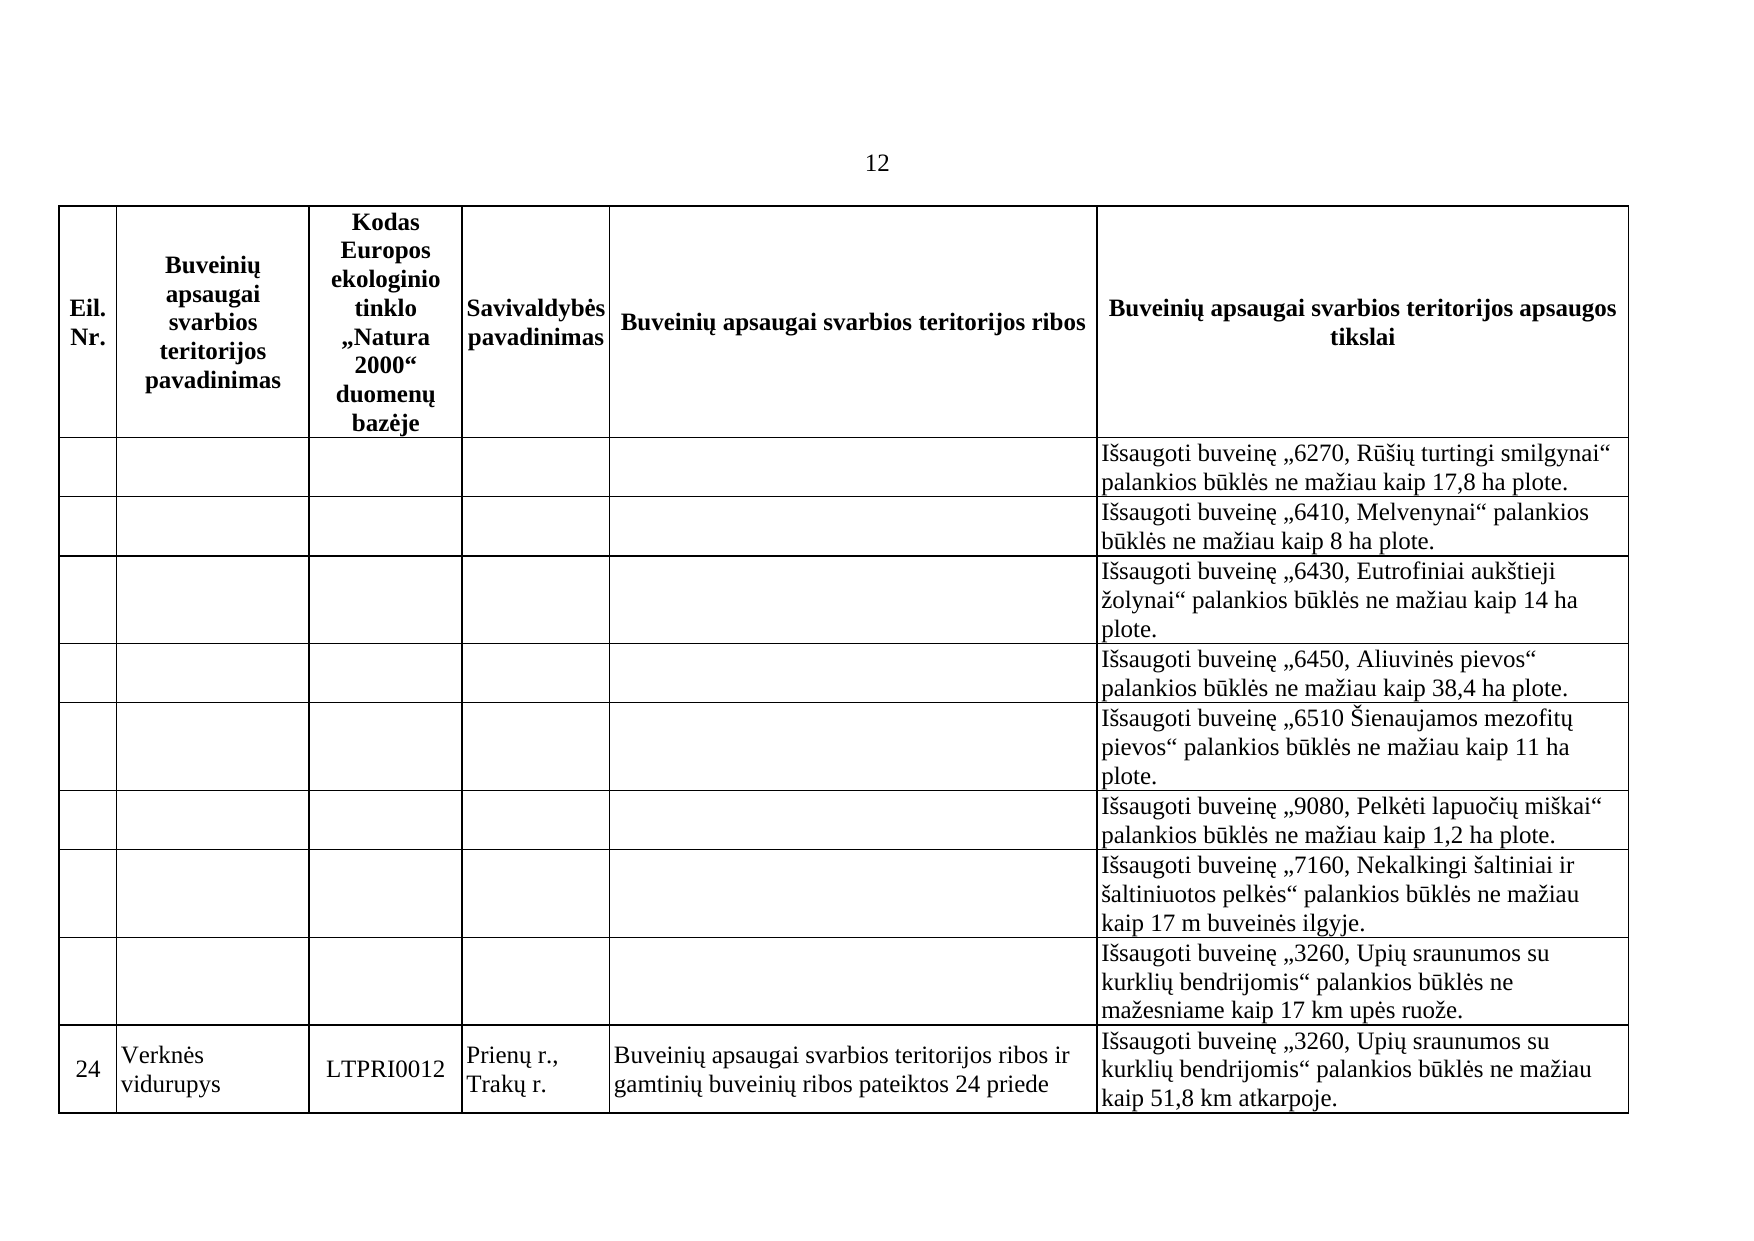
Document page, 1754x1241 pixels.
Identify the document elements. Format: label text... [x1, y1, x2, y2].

table_cell Buveinių apsaugai svarbios teritorijos ribos ir gamtinių buveinių ribos pateiktos 24 priede [610, 1026, 1096, 1112]
table_cell Verknės vidurupys [117, 1026, 308, 1112]
table_cell [610, 938, 1096, 1024]
table_cell [60, 644, 116, 702]
table_cell [463, 850, 609, 936]
table_cell Išsaugoti buveinę „6430, Eutrofiniai aukštieji žolynai“ palankios būklės ne mažiau kaip 14 ha plote. [1098, 557, 1628, 643]
table_cell [463, 644, 609, 702]
table_cell [610, 703, 1096, 789]
table_cell Išsaugoti buveinę „9080, Pelkėti lapuočių miškai“ palankios būklės ne mažiau kaip 1,2 ha plote. [1098, 791, 1628, 849]
table_cell Išsaugoti buveinę „6450, Aliuvinės pievos“ palankios būklės ne mažiau kaip 38,4 ha plote. [1098, 644, 1628, 702]
table_cell Išsaugoti buveinę „6510 Šienaujamos mezofitų pievos“ palankios būklės ne mažiau kaip 11 ha plote. [1098, 703, 1628, 789]
table_cell 24 [60, 1026, 116, 1112]
table_header Buveinių apsaugai svarbios teritorijos pavadinimas [117, 207, 308, 437]
table_cell [610, 557, 1096, 643]
table_cell [610, 644, 1096, 702]
table_cell Prienų r., Trakų r. [463, 1026, 609, 1112]
table_cell Išsaugoti buveinę „6270, Rūšių turtingi smilgynai“ palankios būklės ne mažiau kaip 17,8 ha plote. [1098, 438, 1628, 496]
table_cell [610, 850, 1096, 936]
table_cell [117, 497, 308, 555]
table_header Savivaldybės pavadinimas [463, 207, 609, 437]
table_cell [463, 791, 609, 849]
table_cell [610, 438, 1096, 496]
table_cell Išsaugoti buveinę „3260, Upių sraunumos su kurklių bendrijomis“ palankios būklės ne mažesniame kaip 17 km upės ruože. [1098, 938, 1628, 1024]
table_cell [610, 497, 1096, 555]
table_cell [60, 791, 116, 849]
table_cell [463, 938, 609, 1024]
table_cell [310, 557, 461, 643]
table_cell Išsaugoti buveinę „7160, Nekalkingi šaltiniai ir šaltiniuotos pelkės“ palankios būklės ne mažiau kaip 17 m buveinės ilgyje. [1098, 850, 1628, 936]
table_cell [117, 850, 308, 936]
table_header Kodas Europos ekologinio tinklo „Natura 2000“ duomenų bazėje [310, 207, 461, 437]
table_cell [310, 703, 461, 789]
table_cell [310, 938, 461, 1024]
table_cell [310, 644, 461, 702]
table_cell [60, 850, 116, 936]
table_header Buveinių apsaugai svarbios teritorijos apsaugos tikslai [1098, 207, 1628, 437]
table_cell [310, 497, 461, 555]
table_cell [60, 557, 116, 643]
table_cell [117, 644, 308, 702]
table_cell [610, 791, 1096, 849]
table_cell [60, 938, 116, 1024]
table_cell Išsaugoti buveinę „6410, Melvenynai“ palankios būklės ne mažiau kaip 8 ha plote. [1098, 497, 1628, 555]
table_cell [463, 497, 609, 555]
table_cell [60, 497, 116, 555]
table_cell Išsaugoti buveinę „3260, Upių sraunumos su kurklių bendrijomis“ palankios būklės ne mažiau kaip 51,8 km atkarpoje. [1098, 1026, 1628, 1112]
table_cell [463, 703, 609, 789]
table_header Buveinių apsaugai svarbios teritorijos ribos [610, 207, 1096, 437]
table_cell [310, 850, 461, 936]
table_header Eil. Nr. [60, 207, 116, 437]
table_cell [117, 438, 308, 496]
table_cell [310, 438, 461, 496]
table_cell [463, 438, 609, 496]
table_cell [117, 557, 308, 643]
table_cell [463, 557, 609, 643]
table_cell [60, 438, 116, 496]
table_cell LTPRI0012 [310, 1026, 461, 1112]
table_cell [117, 791, 308, 849]
table_cell [117, 938, 308, 1024]
table_cell [117, 703, 308, 789]
table_cell [310, 791, 461, 849]
table_cell [60, 703, 116, 789]
